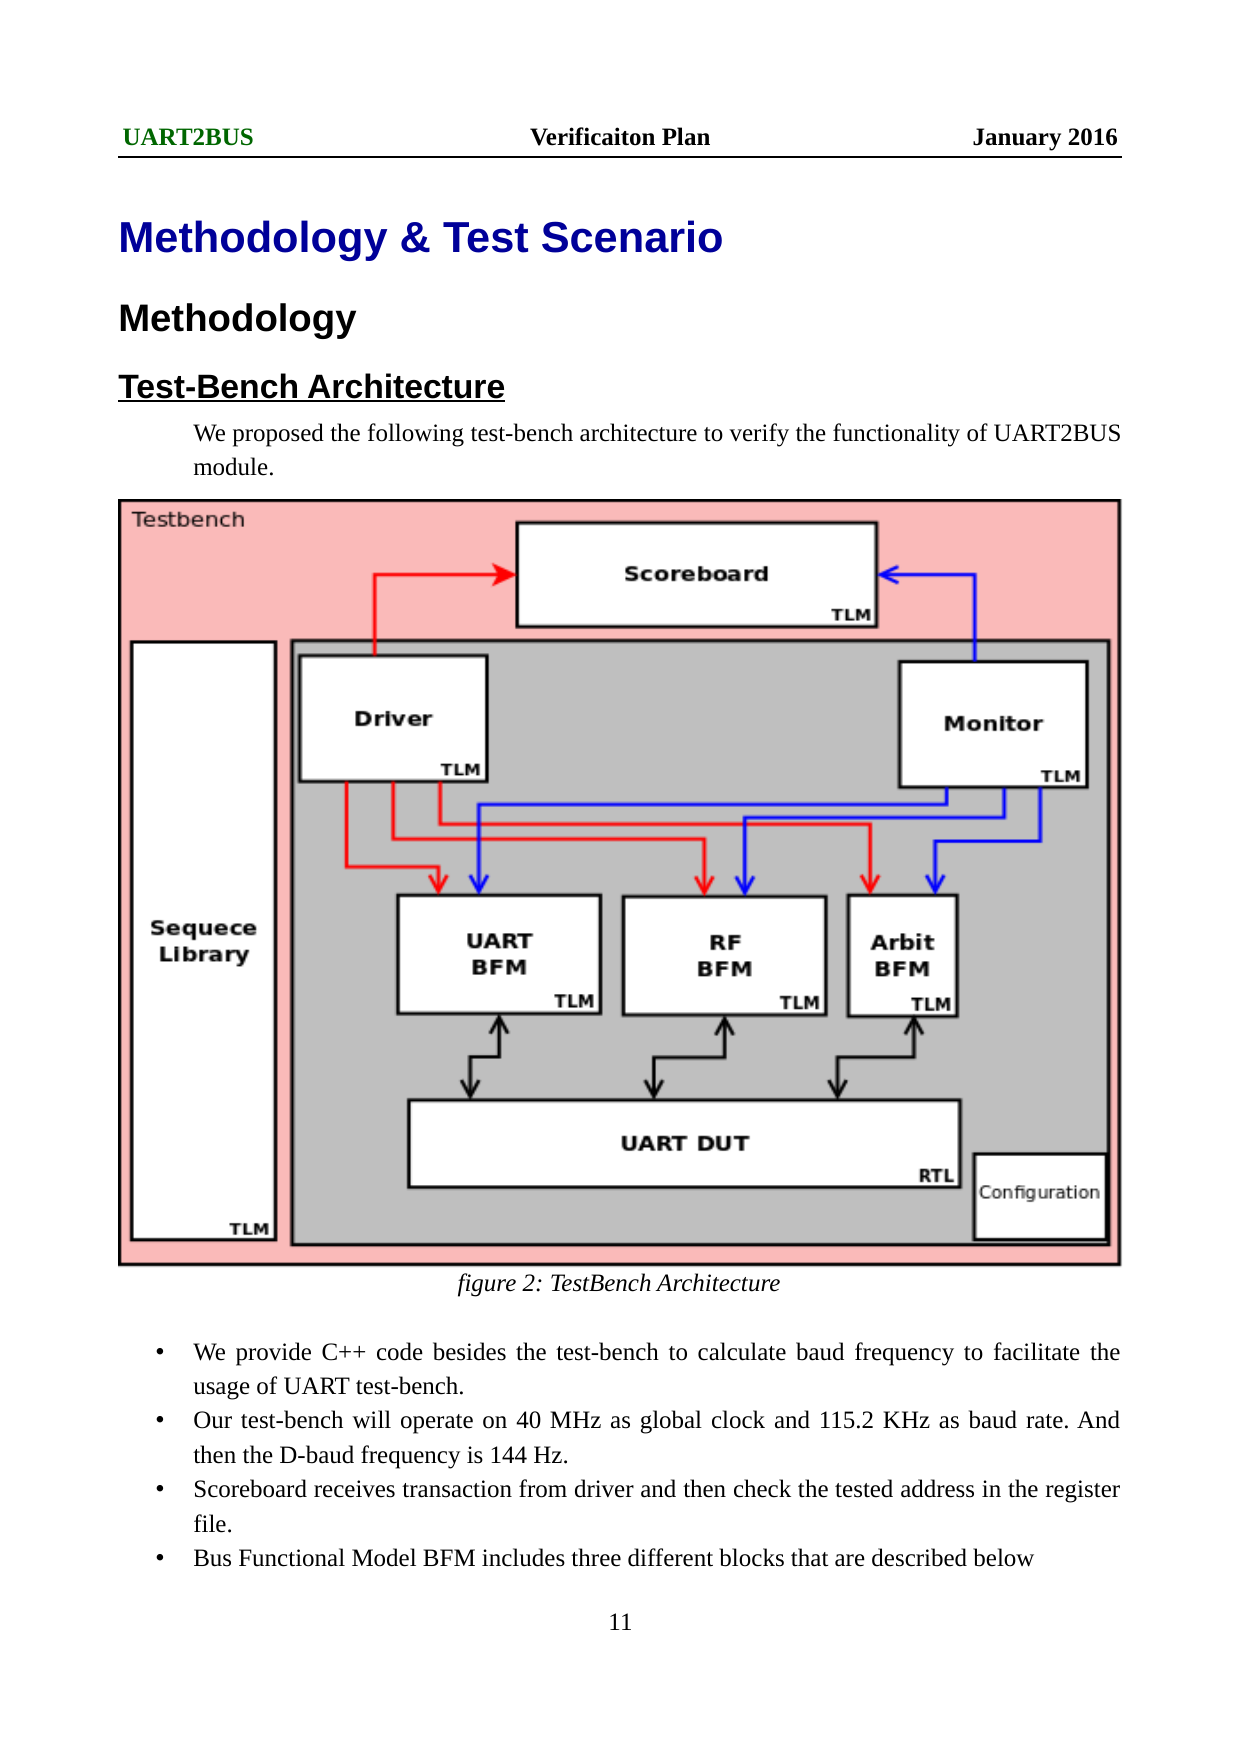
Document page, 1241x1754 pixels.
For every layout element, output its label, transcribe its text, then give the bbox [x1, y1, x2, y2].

picture [118, 499, 1123, 1268]
list Scoreboard receives transaction from driver and then check the tested address in the register file. [156, 1474, 1122, 1538]
list We provide C++ code besides the test-bench to calculate baud frequency to facilitate the usage of UART test-bench. [156, 1337, 1122, 1400]
subtitle Methodology & Test Scenario [118, 212, 1122, 262]
list Bus Functional Model BFM includes three different blocks that are described below [156, 1543, 1122, 1572]
list figure 2: TestBench Architecture [99, 499, 1141, 1296]
subtitle Test-Bench Architecture [118, 367, 1122, 405]
subtitle Methodology [118, 295, 1122, 339]
list Our test-bench will operate on 40 MHz as global clock and 115.2 KHz as baud rate. And then the D-baud frequency is 144 Hz. [156, 1406, 1122, 1469]
list We proposed the following test-bench architecture to verify the functionality of UART2BUS module. [156, 418, 1122, 481]
